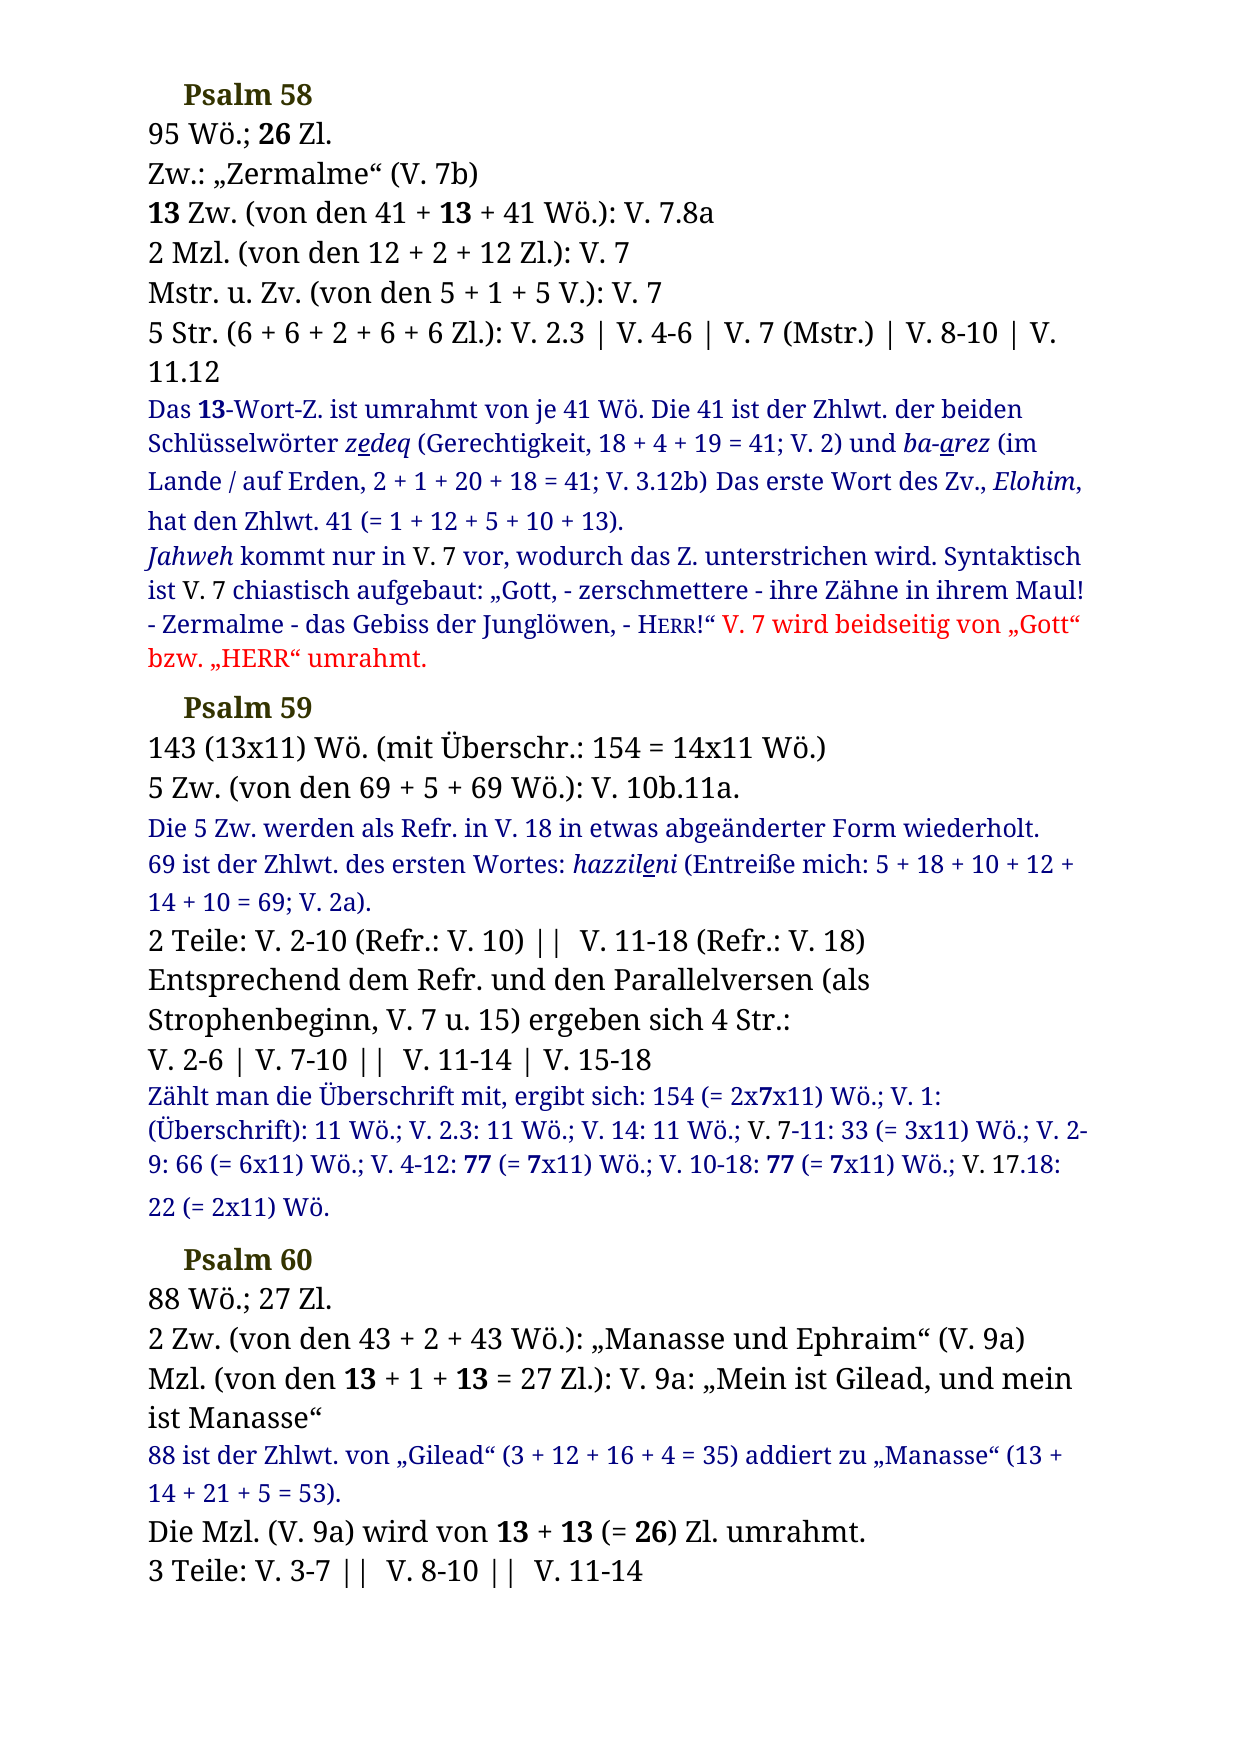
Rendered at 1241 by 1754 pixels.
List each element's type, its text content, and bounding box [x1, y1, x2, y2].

text Jahweh kommt nur in V. 7 vor, wodurch das Z. unterstrichen wird. Syntaktisch ist V. 7 chiastisch aufgebaut: „Gott, - zerschmettere - ihre Zähne in ihrem Maul! - Zermalme - das Gebiss der Junglöwen, - Herr!“ V. 7 wird beidseitig von „Gott“ bzw. „HERR“ umrahmt. [148, 539, 1093, 675]
text 69 ist der Zhlwt. des ersten Wortes: hazzileni (Entreiße mich: 5 + 18 + 10 + 12 + 14 + 10 = 69; V. 2a). [148, 846, 1093, 920]
text 143 (13x11) Wö. (mit Überschr.: 154 = 14x11 Wö.) [148, 727, 1093, 767]
text 2 Mzl. (von den 12 + 2 + 12 Zl.): V. 7 [148, 232, 1093, 272]
text Entsprechend dem Refr. und den Parallelversen (als Strophenbeginn, V. 7 u. 15) ergeben sich 4 Str.: [148, 960, 1093, 1039]
text Die 5 Zw. werden als Refr. in V. 18 in etwas abgeänderter Form wiederholt. [148, 807, 1093, 846]
text 95 Wö.; 26 Zl. [148, 113, 1093, 153]
text 88 Wö.; 27 Zl. [148, 1278, 1093, 1318]
subtitle Psalm 59 [183, 687, 1093, 727]
subtitle Psalm 58 [183, 74, 1093, 113]
subtitle Psalm 60 [183, 1239, 1093, 1278]
text Das 13-Wort-Z. ist umrahmt von je 41 Wö. Die 41 ist der Zhlwt. der beiden Schlüsselwörter zedeq (Gerechtigkeit, 18 + 4 + 19 = 41; V. 2) und ba-arez (im Lande / auf Erden, 2 + 1 + 20 + 18 = 41; V. 3.12b) Das erste Wort des Zv., Elohim, hat den Zhlwt. 41 (= 1 + 12 + 5 + 10 + 13). [148, 391, 1093, 539]
text Mzl. (von den 13 + 1 + 13 = 27 Zl.): V. 9a: „Mein ist Gilead, und mein ist Manasse“ [148, 1358, 1093, 1437]
text 3 Teile: V. 3-7 || V. 8-10 || V. 11-14 [148, 1551, 1093, 1590]
text Die Mzl. (V. 9a) wird von 13 + 13 (= 26) Zl. umrahmt. [148, 1511, 1093, 1551]
text 2 Zw. (von den 43 + 2 + 43 Wö.): „Manasse und Ephraim“ (V. 9a) [148, 1318, 1093, 1358]
text 5 Str. (6 + 6 + 2 + 6 + 6 Zl.): V. 2.3 | V. 4-6 | V. 7 (Mstr.) | V. 8-10 | V. 11.12 [148, 312, 1093, 391]
text 13 Zw. (von den 41 + 13 + 41 Wö.): V. 7.8a [148, 193, 1093, 232]
text Zählt man die Überschrift mit, ergibt sich: 154 (= 2x7x11) Wö.; V. 1: (Überschrift): 11 Wö.; V. 2.3: 11 Wö.; V. 14: 11 Wö.; V. 7-11: 33 (= 3x11) Wö.; V. 2-9: 66 (= 6x11) Wö.; V. 4-12: 77 (= 7x11) Wö.; V. 10-18: 77 (= 7x11) Wö.; V. 17.18: 22 (= 2x11) Wö. [148, 1079, 1093, 1226]
text 2 Teile: V. 2-10 (Refr.: V. 10) || V. 11-18 (Refr.: V. 18) [148, 920, 1093, 960]
text 88 ist der Zhlwt. von „Gilead“ (3 + 12 + 16 + 4 = 35) addiert zu „Manasse“ (13 + 14 + 21 + 5 = 53). [148, 1437, 1093, 1511]
text V. 2-6 | V. 7-10 || V. 11-14 | V. 15-18 [148, 1039, 1093, 1079]
text 5 Zw. (von den 69 + 5 + 69 Wö.): V. 10b.11a. [148, 767, 1093, 807]
text Mstr. u. Zv. (von den 5 + 1 + 5 V.): V. 7 [148, 272, 1093, 312]
text Zw.: „Zermalme“ (V. 7b) [148, 153, 1093, 193]
